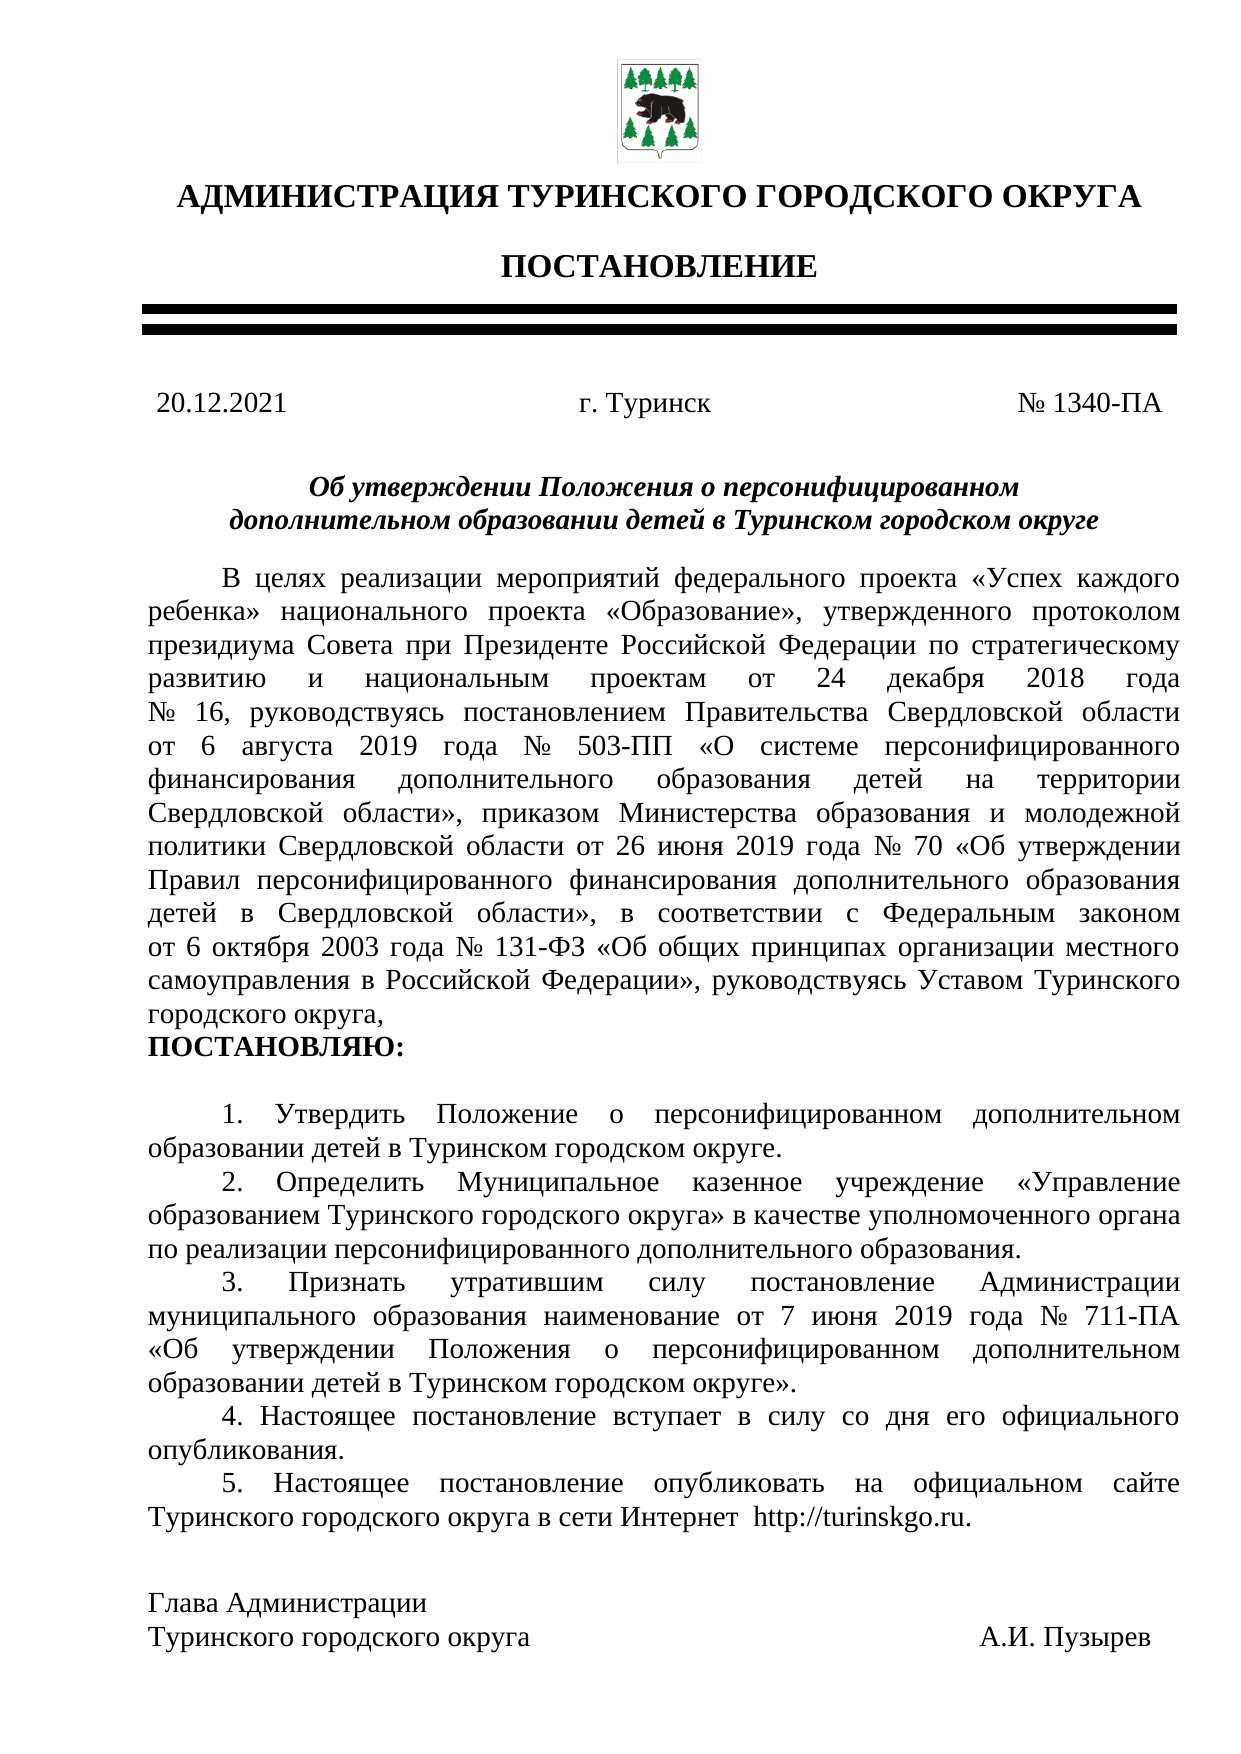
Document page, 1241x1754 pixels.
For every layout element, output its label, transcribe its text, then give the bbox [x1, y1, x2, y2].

text Глава Администрации [148, 1585, 1181, 1619]
text Туринского городского округа А.И. Пузырев [148, 1619, 1181, 1652]
text В целях реализации мероприятий федерального проекта «Успех каждого ребенка» национального проекта «Образование», утвержденного протоколом президиума Совета при Президенте Российской Федерации по стратегическому развитию и национальным проектам от 24 декабря 2018 года № 16, руководствуясь постановлением Правительства Свердловской области от 6 августа 2019 года № 503-ПП «О системе персонифицированного финансирования дополнительного образования детей на территории Свердловской области», приказом Министерства образования и молодежной политики Свердловской области от 26 июня 2019 года № 70 «Об утверждении Правил персонифицированного финансирования дополнительного образования детей в Свердловской области», в соответствии с Федеральным законом от 6 октября 2003 года № 131-ФЗ «Об общих принципах организации местного самоуправления в Российской Федерации», руководствуясь Уставом Туринского городского округа, [148, 560, 1181, 1029]
table_header АДМИНИСТРАЦИЯ ТУРИНСКОГО ГОРОДСКОГО ОКРУГА ПОСТАНОВЛЕНИЕ [142, 59, 1177, 303]
text 2. Определить Муниципальное казенное учреждение «Управление образованием Туринского городского округа» в качестве уполномоченного органа по реализации персонифицированного дополнительного образования. [148, 1164, 1181, 1264]
picture [617, 59, 702, 163]
text 3. Признать утратившим силу постановление Администрации муниципального образования наименование от 7 июня 2019 года № 711-ПА «Об утверждении Положения о персонифицированном дополнительном образовании детей в Туринском городском округе». [148, 1264, 1181, 1398]
text ПОСТАНОВЛЯЮ: [148, 1029, 1181, 1063]
table_cell [142, 314, 1177, 324]
text 4. Настоящее постановление вступает в силу со дня его официального опубликования. [148, 1398, 1181, 1466]
text дополнительном образовании детей в Туринском городском округе [148, 502, 1181, 536]
text 5. Настоящее постановление опубликовать на официальном сайте Туринского городского округа в сети Интернет http://turinskgo.ru. [148, 1466, 1181, 1533]
table_cell 20.12.2021 г. Туринск № 1340-ПА [142, 335, 1177, 435]
text Об утверждении Положения о персонифицированном [148, 469, 1181, 502]
text 1. Утвердить Положение о персонифицированном дополнительном образовании детей в Туринском городском округе. [148, 1097, 1181, 1164]
